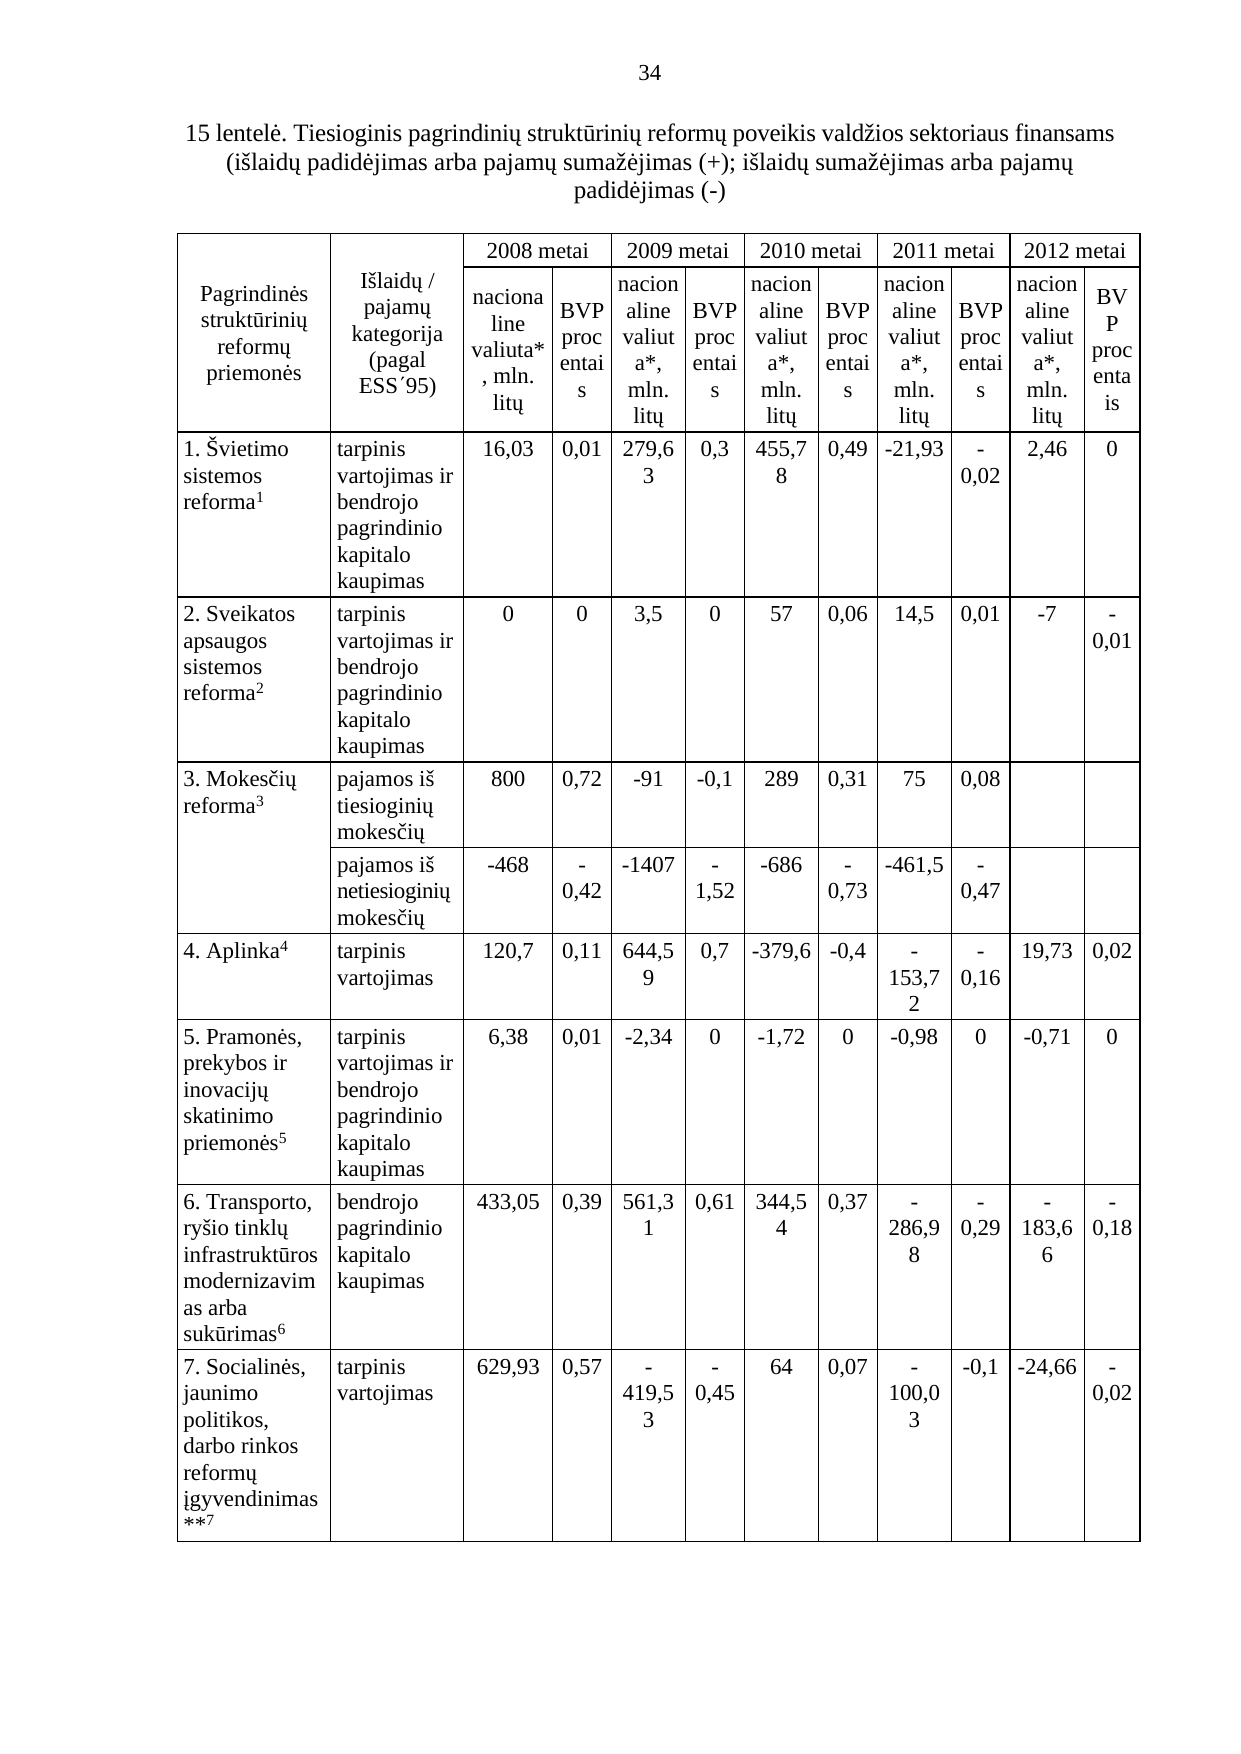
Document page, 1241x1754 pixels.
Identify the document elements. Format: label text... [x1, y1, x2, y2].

table_cell 2,46 [1011, 433, 1084, 596]
table_cell 433,05 [464, 1185, 552, 1349]
table_cell [1011, 763, 1084, 847]
table_header 2008 metai [464, 234, 611, 266]
table_header 2010 metai [745, 234, 877, 266]
table_cell tarpinis vartojimas [331, 1350, 463, 1541]
table_cell pajamos iš tiesioginių mokesčių [331, 763, 463, 847]
table_cell -2,34 [612, 1020, 685, 1184]
table_cell 0,31 [819, 763, 877, 847]
table_cell -183,66 [1011, 1185, 1084, 1349]
table_cell -0,1 [686, 763, 744, 847]
table_header 2009 metai [612, 234, 744, 266]
table_cell 279,63 [612, 433, 685, 596]
table_cell -0,18 [1085, 1185, 1139, 1349]
table_cell BVP procentais [819, 268, 877, 431]
table_cell 3. Mokesčių reforma3 [178, 763, 330, 933]
table_cell pajamos iš netiesioginių mokesčių [331, 848, 463, 933]
table_cell -0,71 [1011, 1020, 1084, 1184]
table_cell [1085, 848, 1139, 933]
table_cell -0,01 [1085, 598, 1139, 761]
table_cell -0,02 [1085, 1350, 1139, 1541]
table_cell 644,59 [612, 934, 685, 1019]
table_cell 14,5 [878, 598, 951, 761]
table_cell 0,01 [553, 1020, 611, 1184]
text 15 lentelė. Tiesioginis pagrindinių struktūrinių reformų poveikis valdžios sektoriaus finansams [177, 118, 1122, 147]
table_cell 0,49 [819, 433, 877, 596]
table_cell [1011, 848, 1084, 933]
table_cell -91 [612, 763, 685, 847]
table_cell nacionaline valiuta*, mln. litų [745, 268, 818, 431]
table_cell 7. Socialinės, jaunimo politikos, darbo rinkos reformų įgyvendinimas**7 [178, 1350, 330, 1541]
table_cell -379,6 [745, 934, 818, 1019]
table_cell -100,03 [878, 1350, 951, 1541]
table_cell -1407 [612, 848, 685, 933]
table_header Pagrindinės struktūrinių reformų priemonės [178, 234, 330, 431]
table_header Išlaidų / pajamų kategorija (pagal ESS95) [331, 234, 463, 431]
table_cell -0,47 [952, 848, 1009, 933]
table_cell -24,66 [1011, 1350, 1084, 1541]
table_cell 0,72 [553, 763, 611, 847]
table_cell 3,5 [612, 598, 685, 761]
table_cell 0,01 [952, 598, 1009, 761]
table_cell 455,78 [745, 433, 818, 596]
text (išlaidų padidėjimas arba pajamų sumažėjimas (+); išlaidų sumažėjimas arba pajamų padidėjimas (-) [177, 147, 1122, 204]
table_header 2012 metai [1011, 234, 1139, 266]
table_cell 0,37 [819, 1185, 877, 1349]
table_cell -0,42 [553, 848, 611, 933]
table_cell [1085, 763, 1139, 847]
table_cell -0,16 [952, 934, 1009, 1019]
table_cell -468 [464, 848, 552, 933]
table_cell 5. Pramonės, prekybos ir inovacijų skatinimo priemonės5 [178, 1020, 330, 1184]
table_cell -21,93 [878, 433, 951, 596]
table_cell 6. Transporto, ryšio tinklų infrastruktūros modernizavimas arba sukūrimas6 [178, 1185, 330, 1349]
table_cell 0 [1085, 433, 1139, 596]
table_cell 0 [952, 1020, 1009, 1184]
table_cell 0 [1085, 1020, 1139, 1184]
table_cell nacionaline valiuta*, mln. litų [1011, 268, 1084, 431]
table_cell 0,07 [819, 1350, 877, 1541]
table_cell 2. Sveikatos apsaugos sistemos reforma2 [178, 598, 330, 761]
table_cell -286,98 [878, 1185, 951, 1349]
table_cell BVP procentais [1085, 268, 1139, 431]
table_cell -1,52 [686, 848, 744, 933]
table_cell 16,03 [464, 433, 552, 596]
table_cell -686 [745, 848, 818, 933]
table_cell -0,98 [878, 1020, 951, 1184]
table_cell 800 [464, 763, 552, 847]
table_cell 0,01 [553, 433, 611, 596]
table_cell -0,1 [952, 1350, 1009, 1541]
table_cell -7 [1011, 598, 1084, 761]
table_cell nacionaline valiuta*, mln. litų [464, 268, 552, 431]
table_cell 19,73 [1011, 934, 1084, 1019]
table_cell -0,45 [686, 1350, 744, 1541]
table_cell 0 [686, 1020, 744, 1184]
table_cell 0,7 [686, 934, 744, 1019]
table_cell tarpinis vartojimas ir bendrojo pagrindinio kapitalo kaupimas [331, 598, 463, 761]
table_cell 0,02 [1085, 934, 1139, 1019]
table_cell 0 [686, 598, 744, 761]
table_cell 4. Aplinka4 [178, 934, 330, 1019]
table_cell 0,39 [553, 1185, 611, 1349]
table_cell nacionaline valiuta*, mln. litų [612, 268, 685, 431]
table_cell 57 [745, 598, 818, 761]
table_cell 0 [819, 1020, 877, 1184]
table_cell 344,54 [745, 1185, 818, 1349]
table_cell -0,4 [819, 934, 877, 1019]
table_cell -0,73 [819, 848, 877, 933]
table_cell -1,72 [745, 1020, 818, 1184]
table_cell 0 [553, 598, 611, 761]
table_cell tarpinis vartojimas ir bendrojo pagrindinio kapitalo kaupimas [331, 433, 463, 596]
table_cell 6,38 [464, 1020, 552, 1184]
table_cell nacionaline valiuta*, mln. litų [878, 268, 951, 431]
table_cell -461,5 [878, 848, 951, 933]
table_header 2011 metai [878, 234, 1009, 266]
table_cell -0,29 [952, 1185, 1009, 1349]
table_cell 0,3 [686, 433, 744, 596]
table_cell tarpinis vartojimas [331, 934, 463, 1019]
table_cell 120,7 [464, 934, 552, 1019]
table_cell 0,06 [819, 598, 877, 761]
table_cell 0,61 [686, 1185, 744, 1349]
table_cell 1. Švietimo sistemos reforma1 [178, 433, 330, 596]
table_cell BVP procentais [686, 268, 744, 431]
table_cell 0,08 [952, 763, 1009, 847]
table_cell bendrojo pagrindinio kapitalo kaupimas [331, 1185, 463, 1349]
table_cell 629,93 [464, 1350, 552, 1541]
table_cell 75 [878, 763, 951, 847]
table_cell 0,57 [553, 1350, 611, 1541]
table_cell 0 [464, 598, 552, 761]
table_cell 64 [745, 1350, 818, 1541]
table_cell BVP procentais [952, 268, 1009, 431]
table_cell BVP procentais [553, 268, 611, 431]
table_cell 561,31 [612, 1185, 685, 1349]
table_cell 0,11 [553, 934, 611, 1019]
table_cell 289 [745, 763, 818, 847]
table_cell -153,72 [878, 934, 951, 1019]
table_cell -0,02 [952, 433, 1009, 596]
table_cell -419,53 [612, 1350, 685, 1541]
table_cell tarpinis vartojimas ir bendrojo pagrindinio kapitalo kaupimas [331, 1020, 463, 1184]
